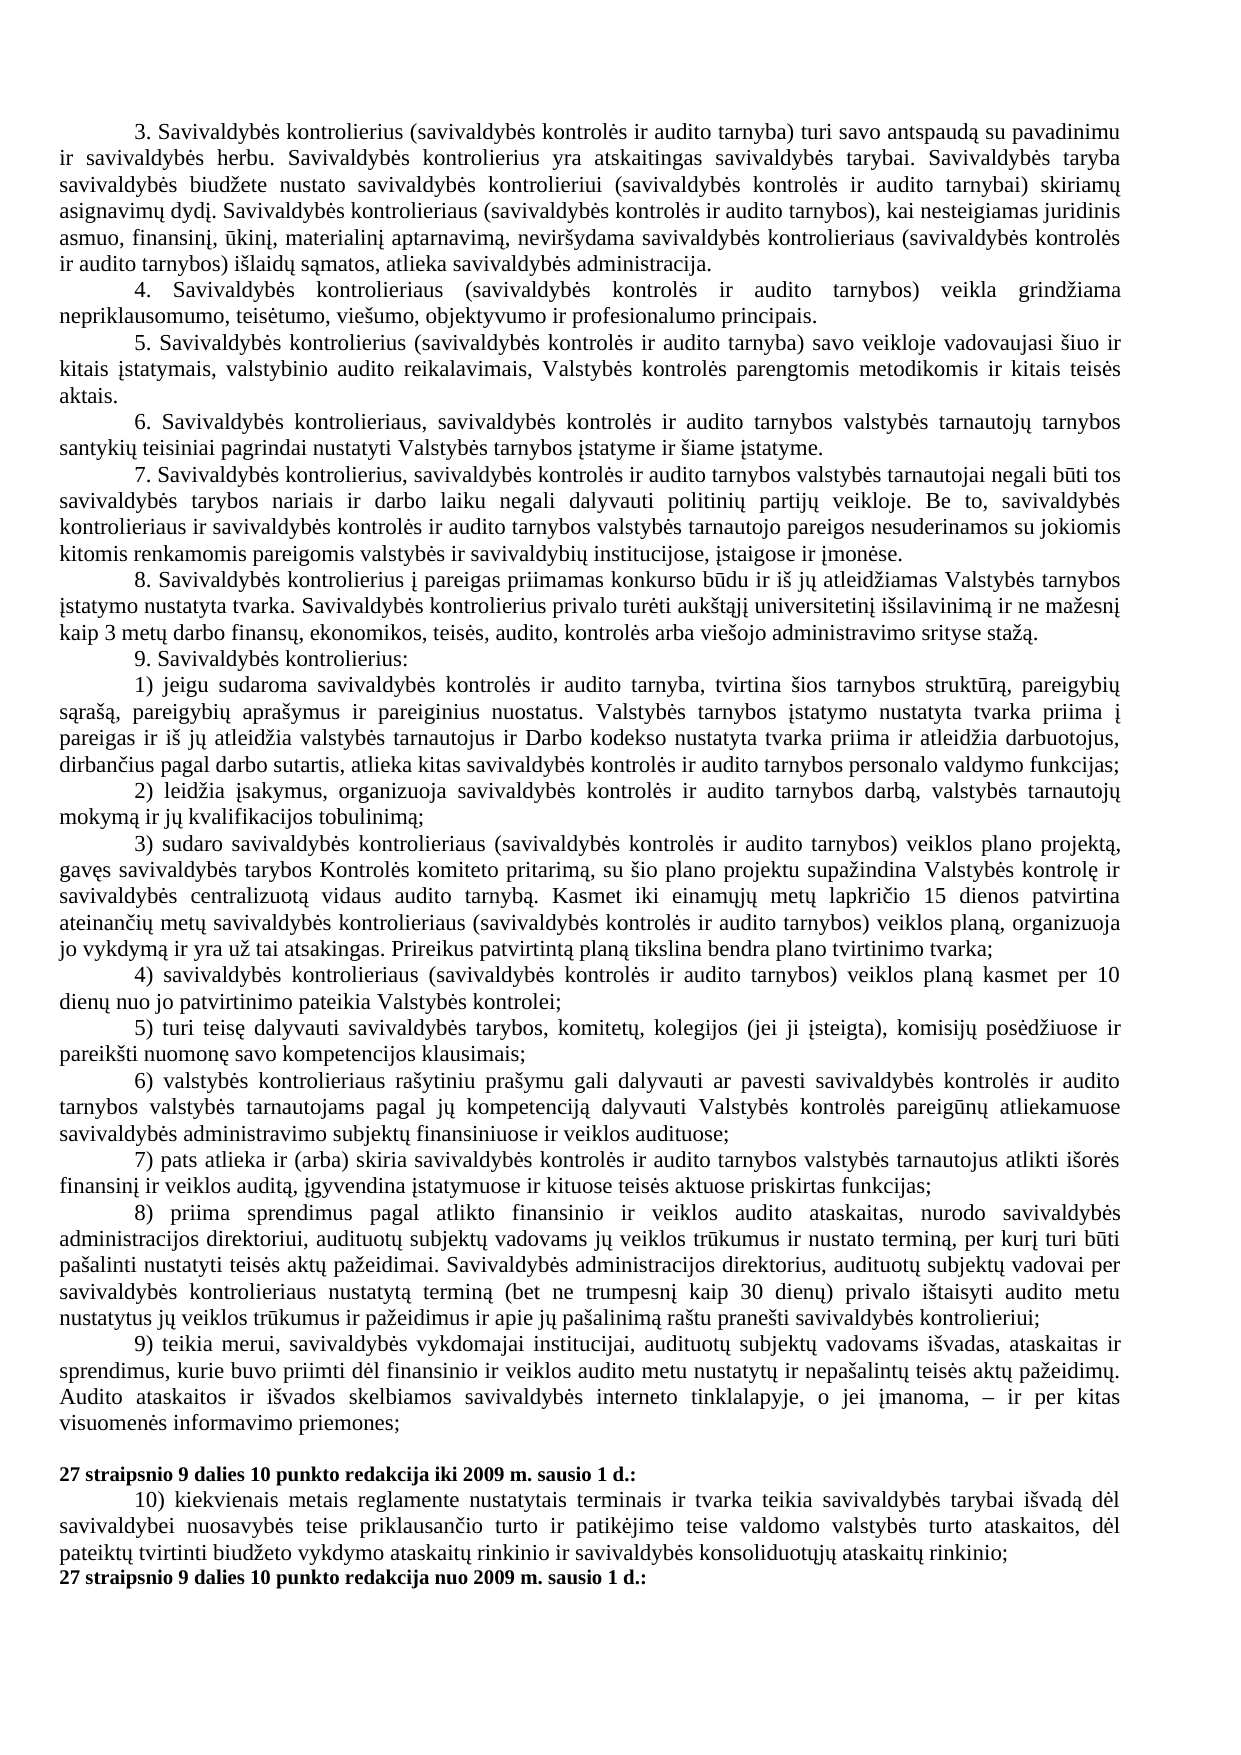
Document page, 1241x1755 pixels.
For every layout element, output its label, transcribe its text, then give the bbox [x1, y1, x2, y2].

text 3. Savivaldybės kontrolierius (savivaldybės kontrolės ir audito tarnyba) turi savo antspaudą su pavadinimu ir savivaldybės herbu. Savivaldybės kontrolierius yra atskaitingas savivaldybės tarybai. Savivaldybės taryba savivaldybės biudžete nustato savivaldybės kontrolieriui (savivaldybės kontrolės ir audito tarnybai) skiriamų asignavimų dydį. Savivaldybės kontrolieriaus (savivaldybės kontrolės ir audito tarnybos), kai nesteigiamas juridinis asmuo, finansinį, ūkinį, materialinį aptarnavimą, neviršydama savivaldybės kontrolieriaus (savivaldybės kontrolės ir audito tarnybos) išlaidų sąmatos, atlieka savivaldybės administracija. [59, 118, 1122, 276]
text 27 straipsnio 9 dalies 10 punkto redakcija nuo 2009 m. sausio 1 d.: [59, 1565, 1122, 1589]
text 4) savivaldybės kontrolieriaus (savivaldybės kontrolės ir audito tarnybos) veiklos planą kasmet per 10 dienų nuo jo patvirtinimo pateikia Valstybės kontrolei; [59, 961, 1122, 1014]
text 2) leidžia įsakymus, organizuoja savivaldybės kontrolės ir audito tarnybos darbą, valstybės tarnautojų mokymą ir jų kvalifikacijos tobulinimą; [59, 777, 1122, 830]
text 3) sudaro savivaldybės kontrolieriaus (savivaldybės kontrolės ir audito tarnybos) veiklos plano projektą, gavęs savivaldybės tarybos Kontrolės komiteto pritarimą, su šio plano projektu supažindina Valstybės kontrolę ir savivaldybės centralizuotą vidaus audito tarnybą. Kasmet iki einamųjų metų lapkričio 15 dienos patvirtina ateinančių metų savivaldybės kontrolieriaus (savivaldybės kontrolės ir audito tarnybos) veiklos planą, organizuoja jo vykdymą ir yra už tai atsakingas. Prireikus patvirtintą planą tikslina bendra plano tvirtinimo tvarka; [59, 830, 1122, 961]
text 7. Savivaldybės kontrolierius, savivaldybės kontrolės ir audito tarnybos valstybės tarnautojai negali būti tos savivaldybės tarybos nariais ir darbo laiku negali dalyvauti politinių partijų veikloje. Be to, savivaldybės kontrolieriaus ir savivaldybės kontrolės ir audito tarnybos valstybės tarnautojo pareigos nesuderinamos su jokiomis kitomis renkamomis pareigomis valstybės ir savivaldybių institucijose, įstaigose ir įmonėse. [59, 461, 1122, 566]
text 9. Savivaldybės kontrolierius: [59, 645, 1122, 672]
text 6. Savivaldybės kontrolieriaus, savivaldybės kontrolės ir audito tarnybos valstybės tarnautojų tarnybos santykių teisiniai pagrindai nustatyti Valstybės tarnybos įstatyme ir šiame įstatyme. [59, 408, 1122, 461]
text 1) jeigu sudaroma savivaldybės kontrolės ir audito tarnyba, tvirtina šios tarnybos struktūrą, pareigybių sąrašą, pareigybių aprašymus ir pareiginius nuostatus. Valstybės tarnybos įstatymo nustatyta tvarka priima į pareigas ir iš jų atleidžia valstybės tarnautojus ir Darbo kodekso nustatyta tvarka priima ir atleidžia darbuotojus, dirbančius pagal darbo sutartis, atlieka kitas savivaldybės kontrolės ir audito tarnybos personalo valdymo funkcijas; [59, 672, 1122, 777]
text 10) kiekvienais metais reglamente nustatytais terminais ir tvarka teikia savivaldybės tarybai išvadą dėl savivaldybei nuosavybės teise priklausančio turto ir patikėjimo teise valdomo valstybės turto ataskaitos, dėl pateiktų tvirtinti biudžeto vykdymo ataskaitų rinkinio ir savivaldybės konsoliduotųjų ataskaitų rinkinio; [59, 1486, 1122, 1565]
text 6) valstybės kontrolieriaus rašytiniu prašymu gali dalyvauti ar pavesti savivaldybės kontrolės ir audito tarnybos valstybės tarnautojams pagal jų kompetenciją dalyvauti Valstybės kontrolės pareigūnų atliekamuose savivaldybės administravimo subjektų finansiniuose ir veiklos audituose; [59, 1067, 1122, 1146]
text 5) turi teisę dalyvauti savivaldybės tarybos, komitetų, kolegijos (jei ji įsteigta), komisijų posėdžiuose ir pareikšti nuomonę savo kompetencijos klausimais; [59, 1014, 1122, 1067]
text 5. Savivaldybės kontrolierius (savivaldybės kontrolės ir audito tarnyba) savo veikloje vadovaujasi šiuo ir kitais įstatymais, valstybinio audito reikalavimais, Valstybės kontrolės parengtomis metodikomis ir kitais teisės aktais. [59, 329, 1122, 408]
text 7) pats atlieka ir (arba) skiria savivaldybės kontrolės ir audito tarnybos valstybės tarnautojus atlikti išorės finansinį ir veiklos auditą, įgyvendina įstatymuose ir kituose teisės aktuose priskirtas funkcijas; [59, 1146, 1122, 1199]
text 8. Savivaldybės kontrolierius į pareigas priimamas konkurso būdu ir iš jų atleidžiamas Valstybės tarnybos įstatymo nustatyta tvarka. Savivaldybės kontrolierius privalo turėti aukštąjį universitetinį išsilavinimą ir ne mažesnį kaip 3 metų darbo finansų, ekonomikos, teisės, audito, kontrolės arba viešojo administravimo srityse stažą. [59, 566, 1122, 645]
text 9) teikia merui, savivaldybės vykdomajai institucijai, audituotų subjektų vadovams išvadas, ataskaitas ir sprendimus, kurie buvo priimti dėl finansinio ir veiklos audito metu nustatytų ir nepašalintų teisės aktų pažeidimų. Audito ataskaitos ir išvados skelbiamos savivaldybės interneto tinklalapyje, o jei įmanoma, – ir per kitas visuomenės informavimo priemones; [59, 1330, 1122, 1436]
text 8) priima sprendimus pagal atlikto finansinio ir veiklos audito ataskaitas, nurodo savivaldybės administracijos direktoriui, audituotų subjektų vadovams jų veiklos trūkumus ir nustato terminą, per kurį turi būti pašalinti nustatyti teisės aktų pažeidimai. Savivaldybės administracijos direktorius, audituotų subjektų vadovai per savivaldybės kontrolieriaus nustatytą terminą (bet ne trumpesnį kaip 30 dienų) privalo ištaisyti audito metu nustatytus jų veiklos trūkumus ir pažeidimus ir apie jų pašalinimą raštu pranešti savivaldybės kontrolieriui; [59, 1199, 1122, 1330]
text 4. Savivaldybės kontrolieriaus (savivaldybės kontrolės ir audito tarnybos) veikla grindžiama nepriklausomumo, teisėtumo, viešumo, objektyvumo ir profesionalumo principais. [59, 276, 1122, 329]
text 27 straipsnio 9 dalies 10 punkto redakcija iki 2009 m. sausio 1 d.: [59, 1462, 1122, 1486]
